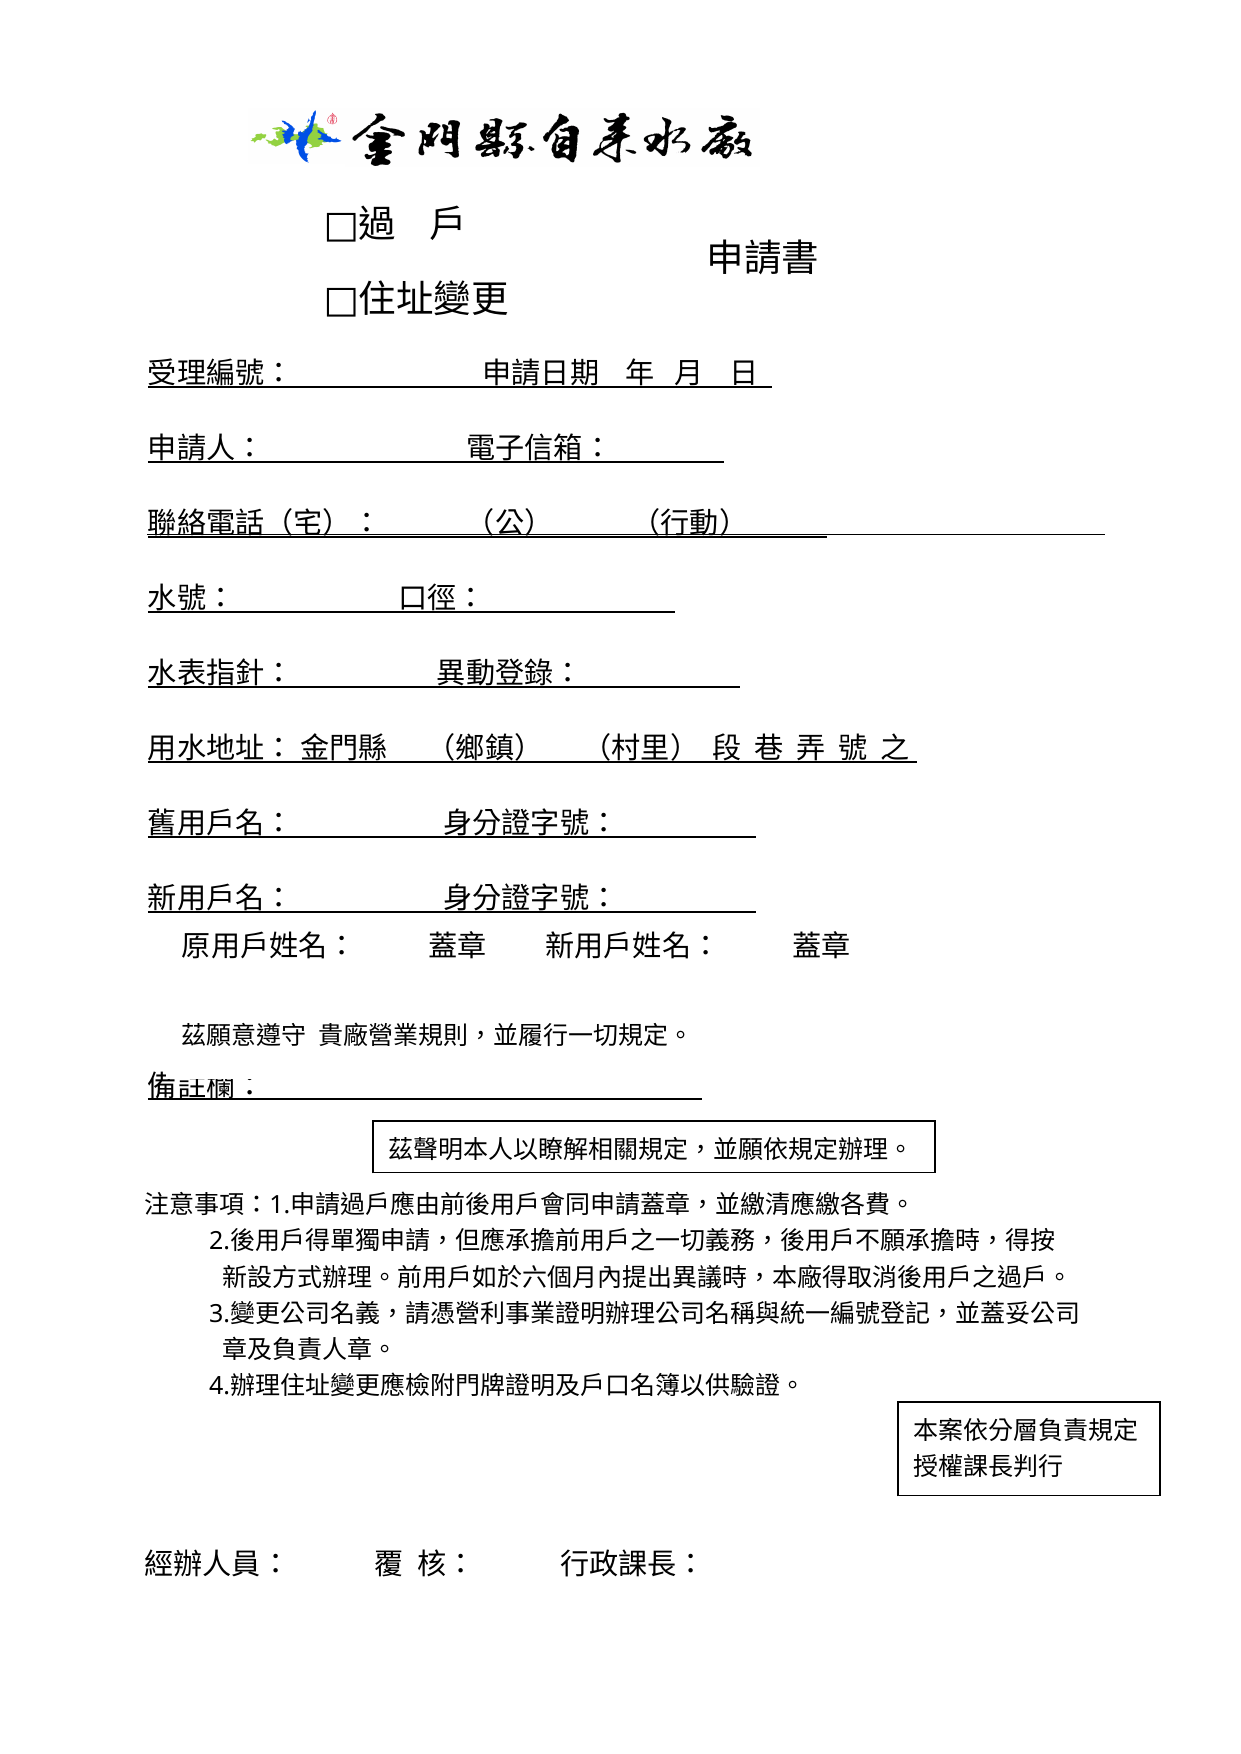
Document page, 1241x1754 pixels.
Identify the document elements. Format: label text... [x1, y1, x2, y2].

picture [247, 108, 760, 167]
text 經辦人員： 覆 核： 行政課長： [144, 1541, 1126, 1583]
text 受理編號： 申請日期 年 月 日 [148, 333, 1122, 408]
text 3.變更公司名義，請憑營利事業證明辦理公司名稱與統一編號登記，並蓋妥公司 [144, 1293, 1145, 1329]
text 申請人： 電子信箱： [148, 408, 1122, 483]
text 4.辦理住址變更應檢附門牌證明及戶口名簿以供驗證。 [144, 1366, 1145, 1402]
text 2.後用戶得單獨申請，但應承擔前用戶之一切義務，後用戶不願承擔時，得按 [144, 1221, 1145, 1257]
text □住址變更 [148, 258, 1122, 333]
text 茲願意遵守 貴廠營業規則，並履行一切規定。 [182, 1016, 1051, 1052]
text 聯絡電話（宅）： （公） （行動） [148, 483, 1122, 558]
text [374, 1122, 934, 1172]
text 新設方式辦理。前用戶如於六個月內提出異議時，本廠得取消後用戶之過戶。 [144, 1257, 1145, 1293]
text 申請書 [707, 228, 826, 283]
text □過 戶 [148, 183, 1122, 305]
text 茲聲明本人以瞭解相關規定，並願依規定辦理。 [388, 1129, 919, 1164]
text 用水地址： 金門縣 （鄉鎮） （村里） 段 巷 弄 號 之 [148, 708, 1122, 783]
text 原用戶姓名： 蓋章 新用戶姓名： 蓋章 [182, 922, 1108, 964]
text 本案依分層負責規定授權課長判行 [913, 1410, 1144, 1483]
text 章及負責人章。 [144, 1329, 1145, 1366]
text [899, 1403, 1159, 1495]
text [129, 1177, 1160, 1421]
text 注意事項：1.申請過戶應由前後用戶會同申請蓋章，並繳清應繳各費。 [144, 1184, 1145, 1221]
text 舊用戶名： 身分證字號： [148, 783, 1122, 858]
text 備註欄： [148, 1046, 1122, 1121]
text 水表指針： 異動登錄： [148, 633, 1122, 708]
text [129, 1533, 1141, 1608]
text 新用戶名： 身分證字號： [148, 858, 1123, 1008]
text 水號： 口徑： [148, 558, 1122, 633]
